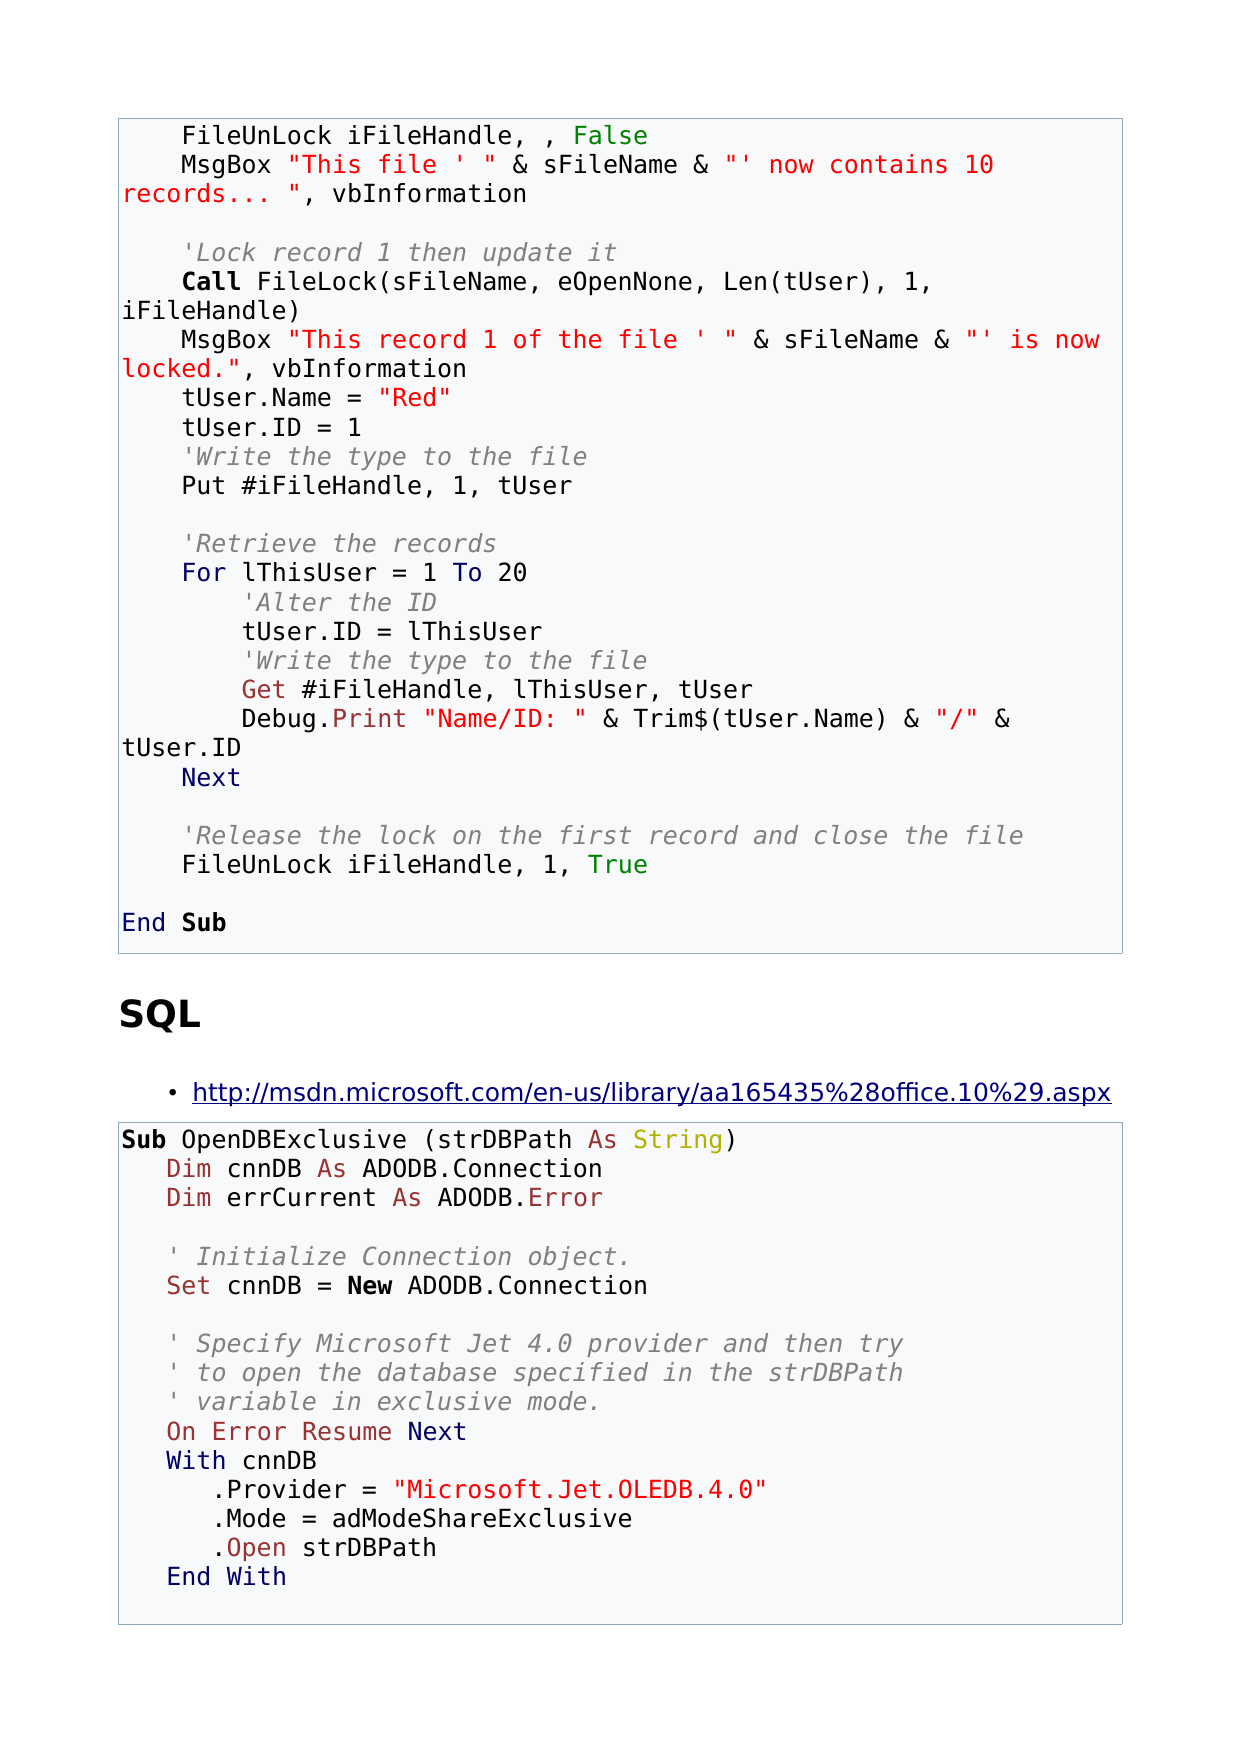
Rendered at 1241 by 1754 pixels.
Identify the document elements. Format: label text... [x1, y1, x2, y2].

table_header FileUnLock iFileHandle, , False MsgBox "This file ' " & sFileName & "' now contains 10 records... ", vbInformation 'Lock record 1 then update it Call FileLock(sFileName, eOpenNone, Len(tUser), 1, iFileHandle) MsgBox "This record 1 of the file ' " & sFileName & "' is now locked.", vbInformation tUser.Name = "Red" tUser.ID = 1 'Write the type to the file Put #iFileHandle, 1, tUser 'Retrieve the records For lThisUser = 1 To 20 'Alter the ID tUser.ID = lThisUser 'Write the type to the file Get #iFileHandle, lThisUser, tUser Debug.Print "Name/ID: " & Trim$(tUser.Name) & "/" & tUser.ID Next 'Release the lock on the first record and close the file FileUnLock iFileHandle, 1, True End Sub [119, 119, 1122, 952]
subtitle SQL [118, 992, 1122, 1036]
list http://msdn.microsoft.com/en-us/library/aa165435%28office.10%29.aspx [177, 1078, 1122, 1107]
table_header Sub OpenDBExclusive (strDBPath As String) Dim cnnDB As ADODB.Connection Dim errCurrent As ADODB.Error ' Initialize Connection object. Set cnnDB = New ADODB.Connection ' Specify Microsoft Jet 4.0 provider and then try ' to open the database specified in the strDBPath ' variable in exclusive mode. On Error Resume Next With cnnDB .Provider = "Microsoft.Jet.OLEDB.4.0" .Mode = adModeShareExclusive .Open strDBPath End With [119, 1123, 1122, 1624]
